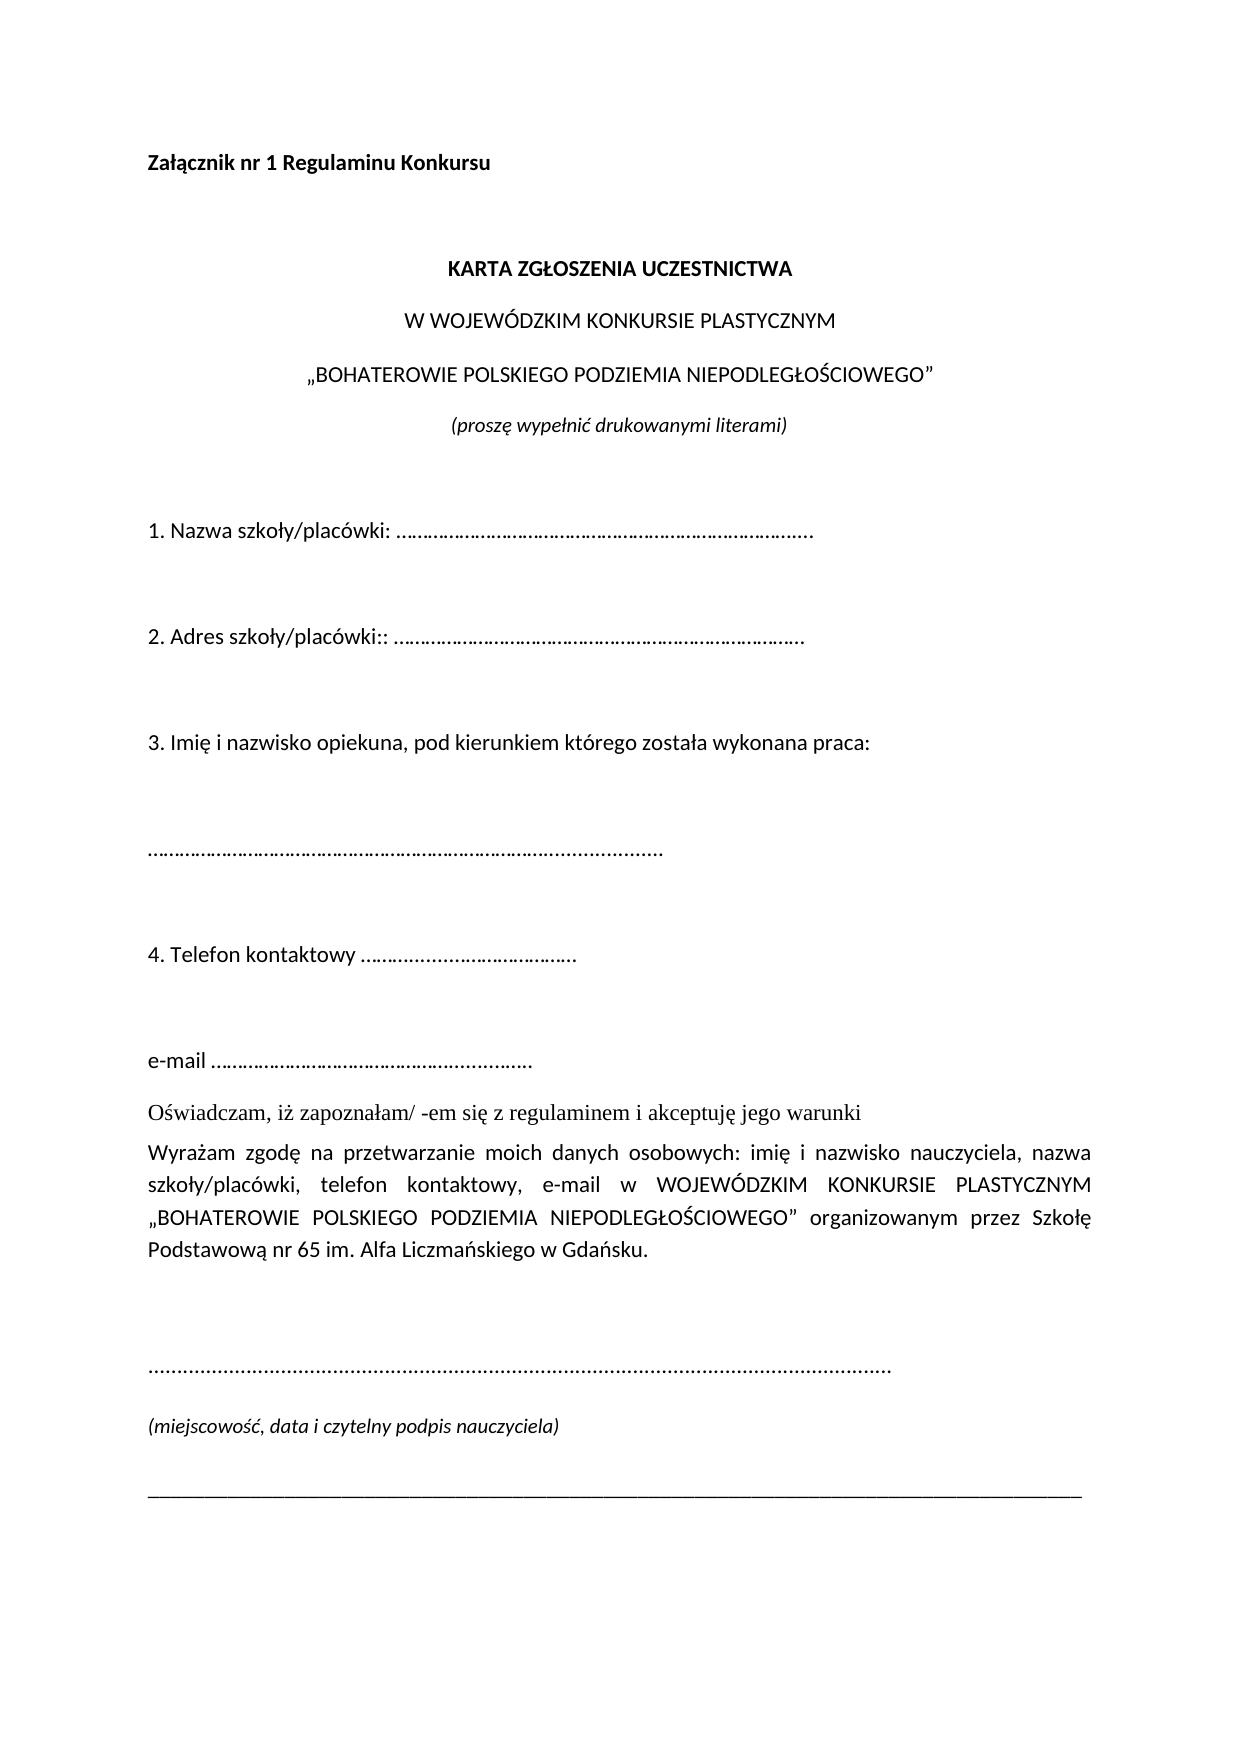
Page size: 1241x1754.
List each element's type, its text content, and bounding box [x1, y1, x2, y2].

text __________________________________________________________________________________ [148, 1473, 1093, 1501]
text …………………………………………………………………..................... [148, 834, 1093, 862]
text Załącznik nr 1 Regulaminu Konkursu [148, 148, 1093, 176]
text ................................................................................................................................. [148, 1351, 1093, 1379]
text Oświadczam, iż zapoznałam/ -em się z regulaminem i akceptuję jego warunki [148, 1099, 1093, 1125]
text Wyrażam zgodę na przetwarzanie moich danych osobowych: imię i nazwisko nauczyciela, nazwa szkoły/placówki, telefon kontaktowy, e-mail w WOJEWÓDZKIM KONKURSIE PLASTYCZNYM „BOHATEROWIE POLSKIEGO PODZIEMIA NIEPODLEGŁOŚCIOWEGO” organizowanym przez Szkołę Podstawową nr 65 im. Alfa Liczmańskiego w Gdańsku. [148, 1138, 1093, 1263]
text 2. Adres szkoły/placówki:: …………………………………………………………………… [148, 622, 1093, 650]
text 4. Telefon kontaktowy ………..........………………… [148, 940, 1093, 968]
text W WOJEWÓDZKIM KONKURSIE PLASTYCZNYM [148, 307, 1093, 335]
text (miejscowość, data i czytelny podpis nauczyciela) [148, 1414, 1093, 1439]
text „BOHATEROWIE POLSKIEGO PODZIEMIA NIEPODLEGŁOŚCIOWEGO” [148, 360, 1093, 388]
text e-mail ………………………………………..........….. [148, 1046, 1093, 1074]
text 3. Imię i nazwisko opiekuna, pod kierunkiem którego została wykonana praca: [148, 728, 1093, 756]
text 1. Nazwa szkoły/placówki: ………………………………………………………………….... [148, 516, 1093, 544]
text (proszę wypełnić drukowanymi literami) [148, 413, 1093, 438]
text KARTA ZGŁOSZENIA UCZESTNICTWA [148, 254, 1093, 282]
